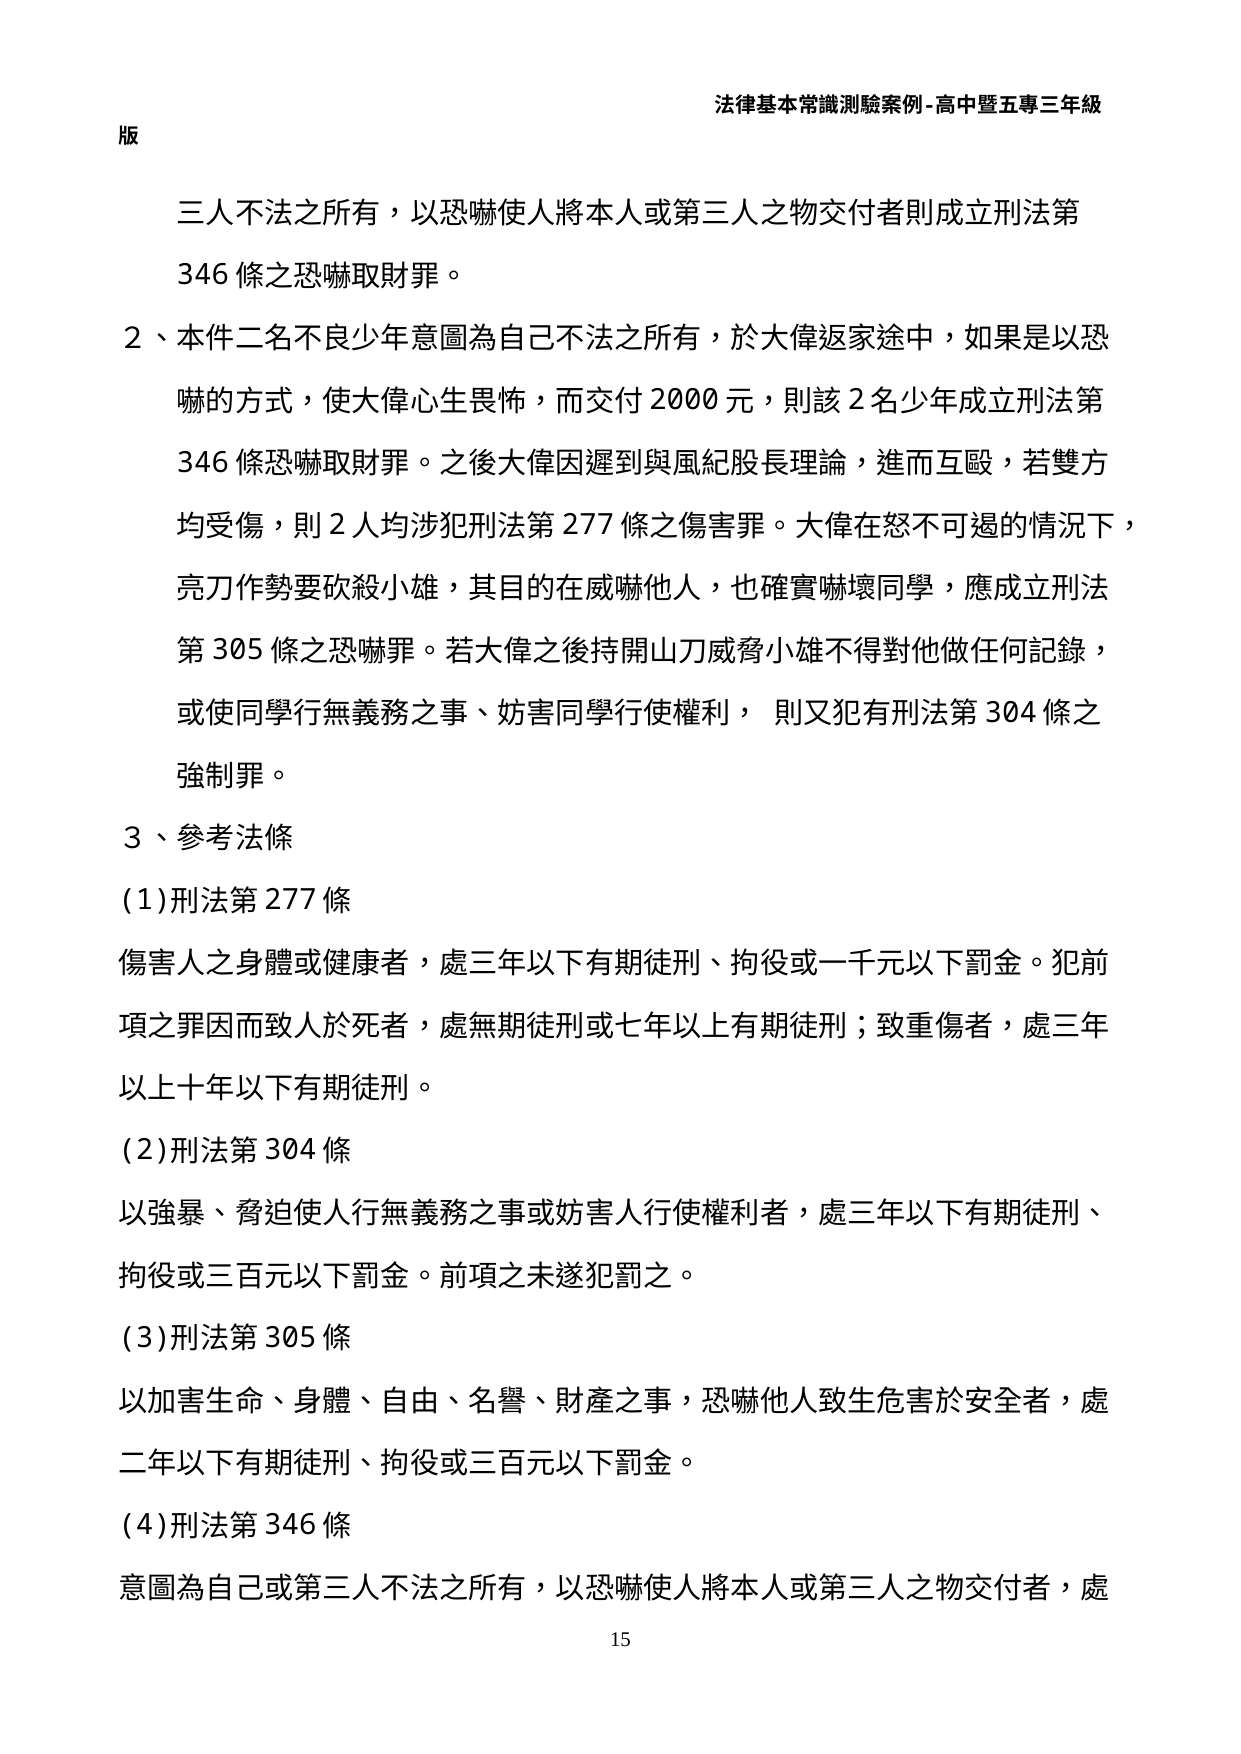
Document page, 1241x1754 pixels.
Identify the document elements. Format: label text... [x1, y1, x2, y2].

text ２、本件二名不良少年意圖為自己不法之所有，於大偉返家途中，如果是以恐嚇的方式，使大偉心生畏怖，而交付2000元，則該2名少年成立刑法第346條恐嚇取財罪。之後大偉因遲到與風紀股長理論，進而互毆，若雙方均受傷，則2人均涉犯刑法第277條之傷害罪。大偉在怒不可遏的情況下，亮刀作勢要砍殺小雄，其目的在威嚇他人，也確實嚇壞同學，應成立刑法第305條之恐嚇罪。若大偉之後持開山刀威脅小雄不得對他做任何記錄，或使同學行無義務之事、妨害同學行使權利， 則又犯有刑法第304條之強制罪。 [118, 294, 1122, 794]
text ３、參考法條 [118, 794, 1122, 857]
text (3)刑法第305條 [118, 1294, 1122, 1357]
text (2)刑法第304條 [118, 1107, 1122, 1169]
text 意圖為自己或第三人不法之所有，以恐嚇使人將本人或第三人之物交付者，處 [118, 1544, 1122, 1607]
text (4)刑法第346條 [118, 1482, 1122, 1544]
text 三人不法之所有，以恐嚇使人將本人或第三人之物交付者則成立刑法第346條之恐嚇取財罪。 [118, 169, 1122, 294]
text 以加害生命、身體、自由、名譽、財產之事，恐嚇他人致生危害於安全者，處二年以下有期徒刑、拘役或三百元以下罰金。 [118, 1357, 1122, 1482]
text 傷害人之身體或健康者，處三年以下有期徒刑、拘役或一千元以下罰金。犯前項之罪因而致人於死者，處無期徒刑或七年以上有期徒刑；致重傷者，處三年以上十年以下有期徒刑。 [118, 919, 1122, 1107]
text 以強暴、脅迫使人行無義務之事或妨害人行使權利者，處三年以下有期徒刑、拘役或三百元以下罰金。前項之未遂犯罰之。 [118, 1169, 1122, 1294]
text (1)刑法第277條 [118, 857, 1122, 919]
